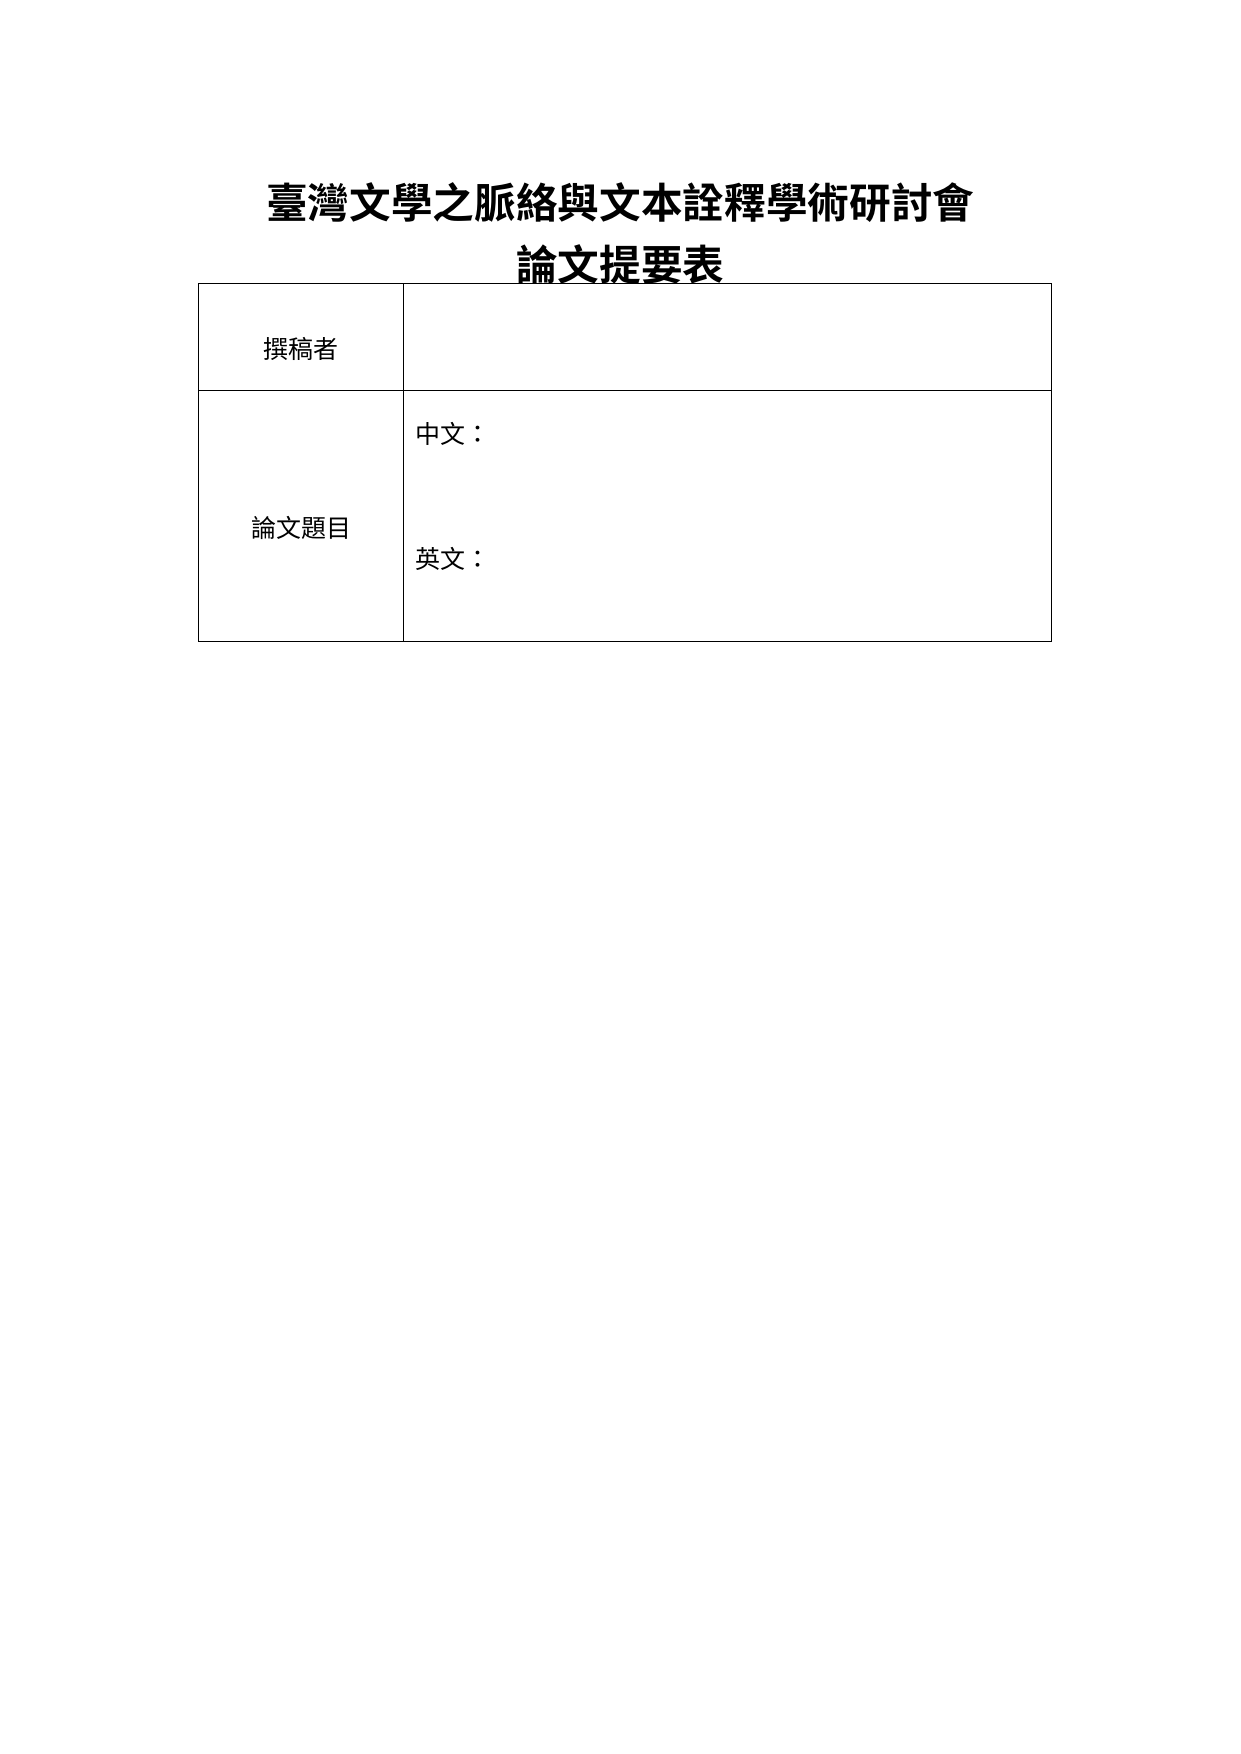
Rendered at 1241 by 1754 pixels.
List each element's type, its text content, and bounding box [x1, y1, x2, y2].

text 臺灣文學之脈絡與文本詮釋學術研討會 [187, 158, 1053, 221]
table_header 撰稿者 [199, 284, 403, 390]
table_header [404, 284, 1051, 390]
table_cell 中文： 英文： [404, 391, 1051, 641]
table_cell 論文題目 [199, 391, 403, 641]
text 論文提要表 [187, 221, 1053, 283]
